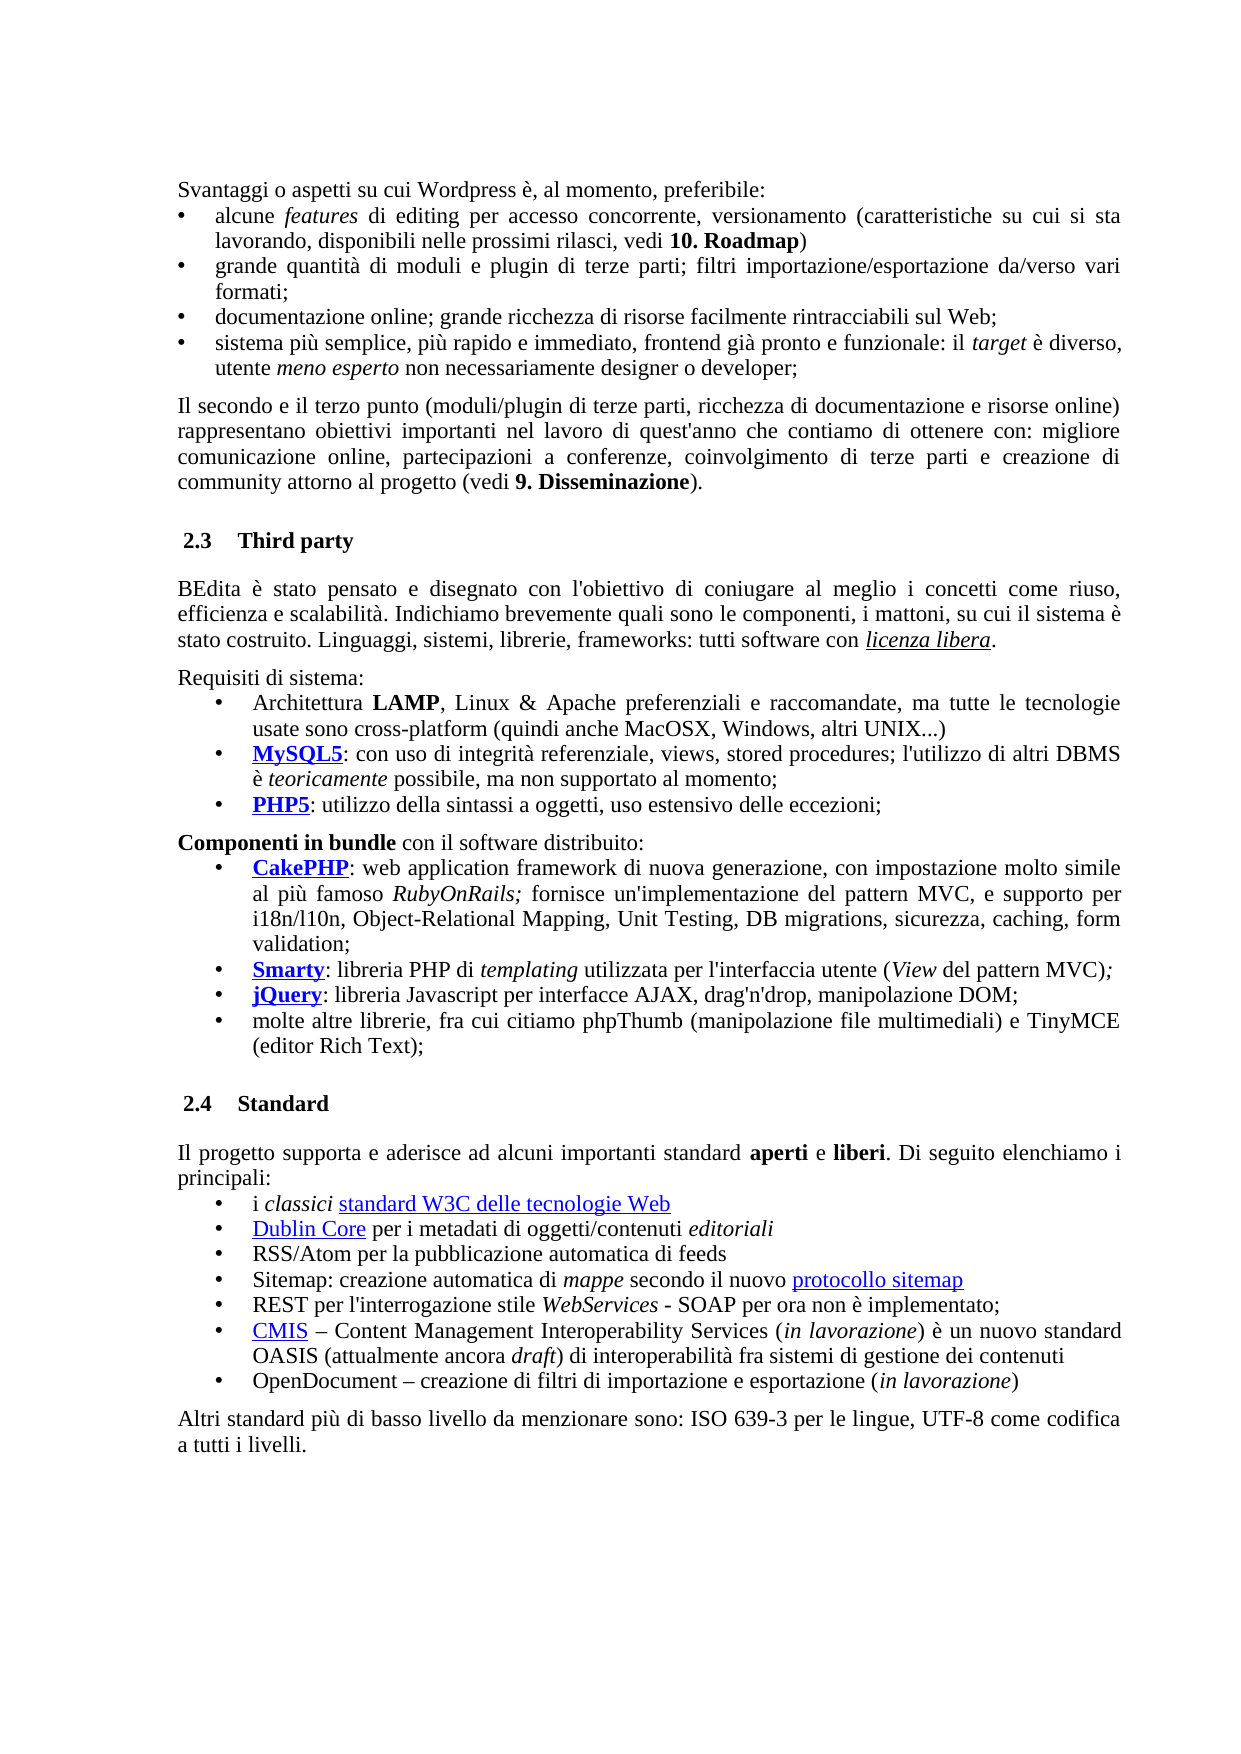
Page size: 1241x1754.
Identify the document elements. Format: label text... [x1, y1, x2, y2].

list MySQL5: con uso di integrità referenziale, views, stored procedures; l'utilizzo di altri DBMS è teoricamente possibile, ma non supportato al momento; [215, 741, 1122, 792]
text BEdita è stato pensato e disegnato con l'obiettivo di coniugare al meglio i concetti come riuso, efficienza e scalabilità. Indichiamo brevemente quali sono le componenti, i mattoni, su cui il sistema è stato costruito. Linguaggi, sistemi, librerie, frameworks: tutti software con licenza libera. [177, 576, 1122, 652]
list REST per l'interrogazione stile WebServices - SOAP per ora non è implementato; [215, 1292, 1122, 1318]
list sistema più semplice, più rapido e immediato, frontend già pronto e funzionale: il target è diverso, utente meno esperto non necessariamente designer o developer; [177, 330, 1122, 381]
list Sitemap: creazione automatica di mappe secondo il nuovo protocollo sitemap [215, 1267, 1122, 1292]
list OpenDocument – creazione di filtri di importazione e esportazione (in lavorazione) [215, 1368, 1122, 1394]
list CMIS – Content Management Interoperability Services (in lavorazione) è un nuovo standard OASIS (attualmente ancora draft) di interoperabilità fra sistemi di gestione dei contenuti [215, 1318, 1122, 1368]
list Dublin Core per i metadati di oggetti/contenuti editoriali [215, 1216, 1122, 1241]
text Il progetto supporta e aderisce ad alcuni importanti standard aperti e liberi. Di seguito elenchiamo i principali: [177, 1140, 1122, 1191]
list RSS/Atom per la pubblicazione automatica di feeds [215, 1241, 1122, 1267]
list documentazione online; grande ricchezza di risorse facilmente rintracciabili sul Web; [177, 304, 1122, 330]
list molte altre librerie, fra cui citiamo phpThumb (manipolazione file multimediali) e TinyMCE (editor Rich Text); [215, 1008, 1122, 1058]
list alcune features di editing per accesso concorrente, versionamento (caratteristiche su cui si sta lavorando, disponibili nelle prossimi rilasci, vedi 10. Roadmap) [177, 203, 1122, 253]
text Altri standard più di basso livello da menzionare sono: ISO 639-3 per le lingue, UTF-8 come codifica a tutti i livelli. [177, 1406, 1122, 1457]
list Smarty: libreria PHP di templating utilizzata per l'interfaccia utente (View del pattern MVC); [215, 957, 1122, 982]
list jQuery: libreria Javascript per interfacce AJAX, drag'n'drop, manipolazione DOM; [215, 982, 1122, 1008]
list i classici standard W3C delle tecnologie Web [215, 1191, 1122, 1216]
text Componenti in bundle con il software distribuito: [177, 830, 1122, 855]
text Svantaggi o aspetti su cui Wordpress è, al momento, preferibile: [177, 177, 1122, 203]
text Il secondo e il terzo punto (moduli/plugin di terze parti, ricchezza di documentazione e risorse online) rappresentano obiettivi importanti nel lavoro di quest'anno che contiamo di ottenere con: migliore comunicazione online, partecipazioni a conferenze, coinvolgimento di terze parti e creazione di community attorno al progetto (vedi 9. Disseminazione). [177, 393, 1122, 495]
subtitle Standard [177, 1081, 1122, 1117]
list PHP5: utilizzo della sintassi a oggetti, uso estensivo delle eccezioni; [215, 792, 1122, 817]
list Architettura LAMP, Linux & Apache preferenziali e raccomandate, ma tutte le tecnologie usate sono cross-platform (quindi anche MacOSX, Windows, altri UNIX...) [215, 690, 1122, 741]
list grande quantità di moduli e plugin di terze parti; filtri importazione/esportazione da/verso vari formati; [177, 253, 1122, 304]
list CakePHP: web application framework di nuova generazione, con impostazione molto simile al più famoso RubyOnRails; fornisce un'implementazione del pattern MVC, e supporto per i18n/l10n, Object-Relational Mapping, Unit Testing, DB migrations, sicurezza, caching, form validation; [215, 855, 1122, 957]
text Requisiti di sistema: [177, 665, 1122, 690]
subtitle Third party [177, 518, 1122, 553]
